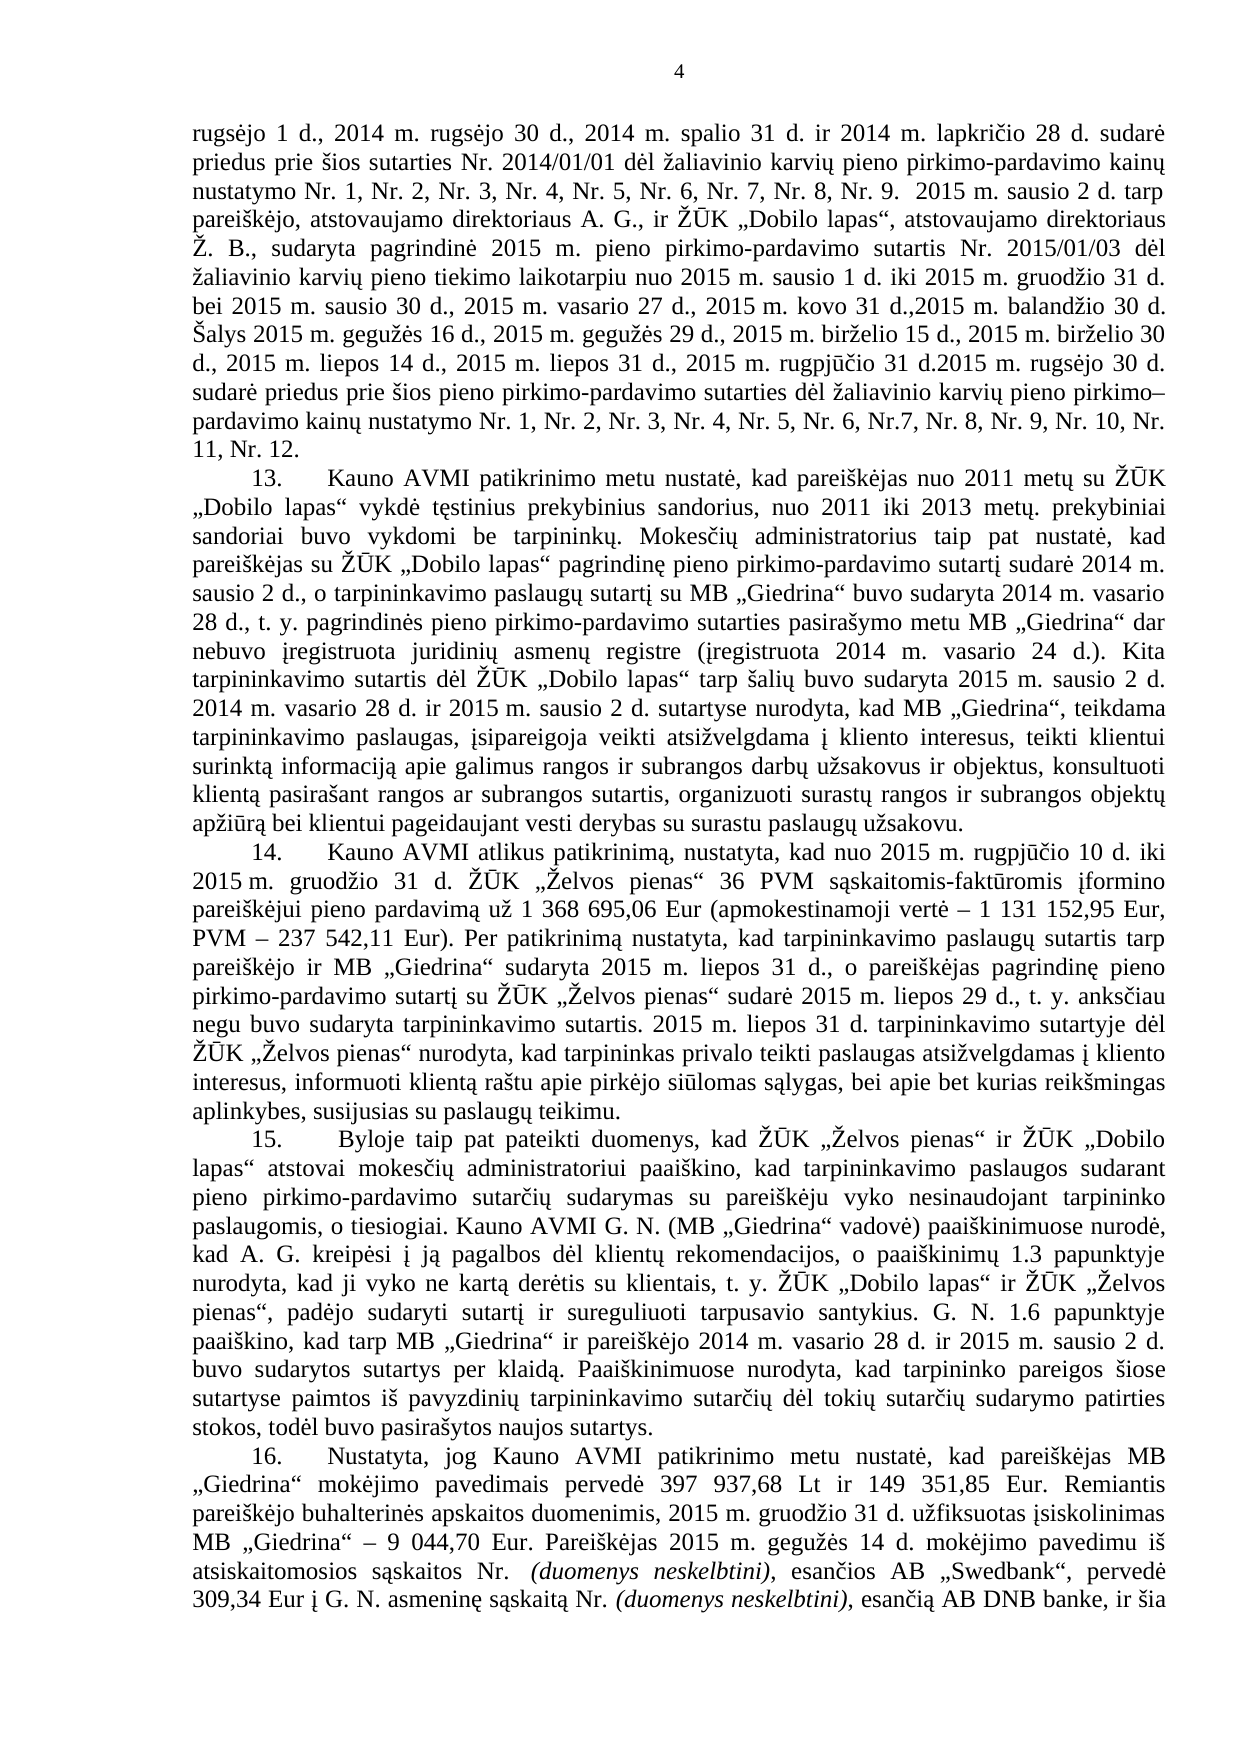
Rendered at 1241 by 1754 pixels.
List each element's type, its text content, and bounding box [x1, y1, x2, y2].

text 15. Byloje taip pat pateikti duomenys, kad ŽŪK „Želvos pienas“ ir ŽŪK „Dobilo lapas“ atstovai mokesčių administratoriui paaiškino, kad tarpininkavimo paslaugos sudarant pieno pirkimo-pardavimo sutarčių sudarymas su pareiškėju vyko nesinaudojant tarpininko paslaugomis, o tiesiogiai. Kauno AVMI G. N. (MB „Giedrina“ vadovė) paaiškinimuose nurodė, kad A. G. kreipėsi į ją pagalbos dėl klientų rekomendacijos, o paaiškinimų 1.3 papunktyje nurodyta, kad ji vyko ne kartą derėtis su klientais, t. y. ŽŪK „Dobilo lapas“ ir ŽŪK „Želvos pienas“, padėjo sudaryti sutartį ir sureguliuoti tarpusavio santykius. G. N. 1.6 papunktyje paaiškino, kad tarp MB „Giedrina“ ir pareiškėjo 2014 m. vasario 28 d. ir 2015 m. sausio 2 d. buvo sudarytos sutartys per klaidą. Paaiškinimuose nurodyta, kad tarpininko pareigos šiose sutartyse paimtos iš pavyzdinių tarpininkavimo sutarčių dėl tokių sutarčių sudarymo patirties stokos, todėl buvo pasirašytos naujos sutartys. [192, 1124, 1167, 1441]
text rugsėjo 1 d., 2014 m. rugsėjo 30 d., 2014 m. spalio 31 d. ir 2014 m. lapkričio 28 d. sudarė priedus prie šios sutarties Nr. 2014/01/01 dėl žaliavinio karvių pieno pirkimo-pardavimo kainų nustatymo Nr. 1, Nr. 2, Nr. 3, Nr. 4, Nr. 5, Nr. 6, Nr. 7, Nr. 8, Nr. 9. 2015 m. sausio 2 d. tarp pareiškėjo, atstovaujamo direktoriaus A. G., ir ŽŪK „Dobilo lapas“, atstovaujamo direktoriaus Ž. B., sudaryta pagrindinė 2015 m. pieno pirkimo-pardavimo sutartis Nr. 2015/01/03 dėl žaliavinio karvių pieno tiekimo laikotarpiu nuo 2015 m. sausio 1 d. iki 2015 m. gruodžio 31 d. bei 2015 m. sausio 30 d., 2015 m. vasario 27 d., 2015 m. kovo 31 d.,2015 m. balandžio 30 d. Šalys 2015 m. gegužės 16 d., 2015 m. gegužės 29 d., 2015 m. birželio 15 d., 2015 m. birželio 30 d., 2015 m. liepos 14 d., 2015 m. liepos 31 d., 2015 m. rugpjūčio 31 d.2015 m. rugsėjo 30 d. sudarė priedus prie šios pieno pirkimo-pardavimo sutarties dėl žaliavinio karvių pieno pirkimo–pardavimo kainų nustatymo Nr. 1, Nr. 2, Nr. 3, Nr. 4, Nr. 5, Nr. 6, Nr.7, Nr. 8, Nr. 9, Nr. 10, Nr. 11, Nr. 12. [192, 118, 1167, 463]
text 16. Nustatyta, jog Kauno AVMI patikrinimo metu nustatė, kad pareiškėjas MB „Giedrina“ mokėjimo pavedimais pervedė 397 937,68 Lt ir 149 351,85 Eur. Remiantis pareiškėjo buhalterinės apskaitos duomenimis, 2015 m. gruodžio 31 d. užfiksuotas įsiskolinimas MB „Giedrina“ – 9 044,70 Eur. Pareiškėjas 2015 m. gegužės 14 d. mokėjimo pavedimu iš atsiskaitomosios sąskaitos Nr. (duomenys neskelbtini), esančios AB „Swedbank“, pervedė 309,34 Eur į G. N. asmeninę sąskaitą Nr. (duomenys neskelbtini), esančią AB DNB banke, ir šia [192, 1441, 1167, 1613]
text 14. Kauno AVMI atlikus patikrinimą, nustatyta, kad nuo 2015 m. rugpjūčio 10 d. iki 2015 m. gruodžio 31 d. ŽŪK „Želvos pienas“ 36 PVM sąskaitomis-faktūromis įformino pareiškėjui pieno pardavimą už 1 368 695,06 Eur (apmokestinamoji vertė – 1 131 152,95 Eur, PVM – 237 542,11 Eur). Per patikrinimą nustatyta, kad tarpininkavimo paslaugų sutartis tarp pareiškėjo ir MB „Giedrina“ sudaryta 2015 m. liepos 31 d., o pareiškėjas pagrindinę pieno pirkimo-pardavimo sutartį su ŽŪK „Želvos pienas“ sudarė 2015 m. liepos 29 d., t. y. anksčiau negu buvo sudaryta tarpininkavimo sutartis. 2015 m. liepos 31 d. tarpininkavimo sutartyje dėl ŽŪK „Želvos pienas“ nurodyta, kad tarpininkas privalo teikti paslaugas atsižvelgdamas į kliento interesus, informuoti klientą raštu apie pirkėjo siūlomas sąlygas, bei apie bet kurias reikšmingas aplinkybes, susijusias su paslaugų teikimu. [192, 837, 1167, 1124]
text 13. Kauno AVMI patikrinimo metu nustatė, kad pareiškėjas nuo 2011 metų su ŽŪK „Dobilo lapas“ vykdė tęstinius prekybinius sandorius, nuo 2011 iki 2013 metų. prekybiniai sandoriai buvo vykdomi be tarpininkų. Mokesčių administratorius taip pat nustatė, kad pareiškėjas su ŽŪK „Dobilo lapas“ pagrindinę pieno pirkimo-pardavimo sutartį sudarė 2014 m. sausio 2 d., o tarpininkavimo paslaugų sutartį su MB „Giedrina“ buvo sudaryta 2014 m. vasario 28 d., t. y. pagrindinės pieno pirkimo-pardavimo sutarties pasirašymo metu MB „Giedrina“ dar nebuvo įregistruota juridinių asmenų registre (įregistruota 2014 m. vasario 24 d.). Kita tarpininkavimo sutartis dėl ŽŪK „Dobilo lapas“ tarp šalių buvo sudaryta 2015 m. sausio 2 d. 2014 m. vasario 28 d. ir 2015 m. sausio 2 d. sutartyse nurodyta, kad MB „Giedrina“, teikdama tarpininkavimo paslaugas, įsipareigoja veikti atsižvelgdama į kliento interesus, teikti klientui surinktą informaciją apie galimus rangos ir subrangos darbų užsakovus ir objektus, konsultuoti klientą pasirašant rangos ar subrangos sutartis, organizuoti surastų rangos ir subrangos objektų apžiūrą bei klientui pageidaujant vesti derybas su surastu paslaugų užsakovu. [192, 463, 1167, 837]
